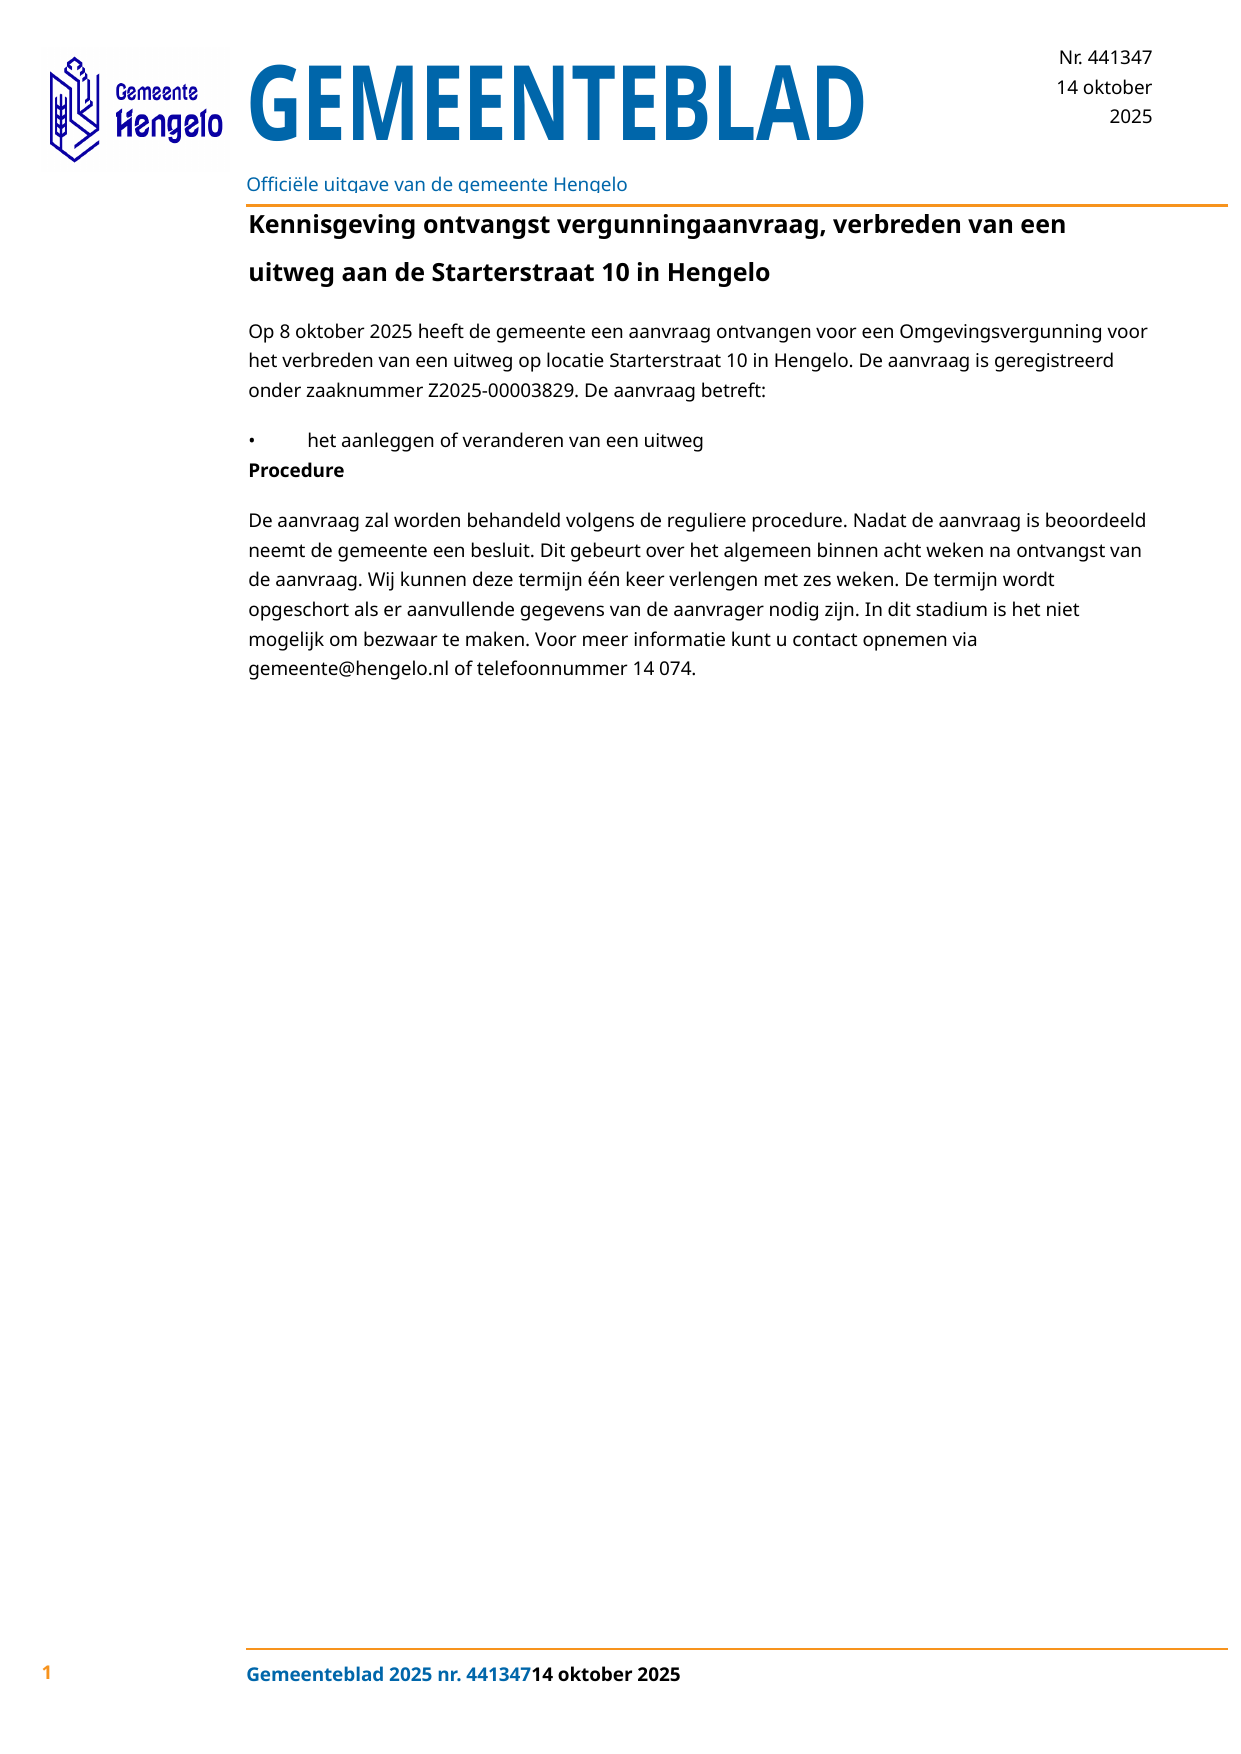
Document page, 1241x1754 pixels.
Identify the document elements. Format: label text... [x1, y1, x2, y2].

picture [41, 47, 231, 172]
text Procedure [248, 457, 1152, 483]
list het aanleggen of veranderen van een uitweg [248, 427, 1152, 453]
text De aanvraag zal worden behandeld volgens de reguliere procedure. Nadat de aanvraag is beoordeeld neemt de gemeente een besluit. Dit gebeurt over het algemeen binnen acht weken na ontvangst van de aanvraag. Wij kunnen deze termijn één keer verlengen met zes weken. De termijn wordt opgeschort als er aanvullende gegevens van de aanvrager nodig zijn. In dit stadium is het niet mogelijk om bezwaar te maken. Voor meer informatie kunt u contact opnemen via gemeente@hengelo.nl of telefoonnummer 14 074. [248, 507, 1152, 681]
text Op 8 oktober 2025 heeft de gemeente een aanvraag ontvangen voor een Omgevingsvergunning voor het verbreden van een uitweg op locatie Starterstraat 10 in Hengelo. De aanvraag is geregistreerd onder zaaknummer Z2025-00003829. De aanvraag betreft: [248, 318, 1152, 403]
text Kennisgeving ontvangst vergunningaanvraag, verbreden van een uitweg aan de Starterstraat 10 in Hengelo [248, 207, 1152, 288]
